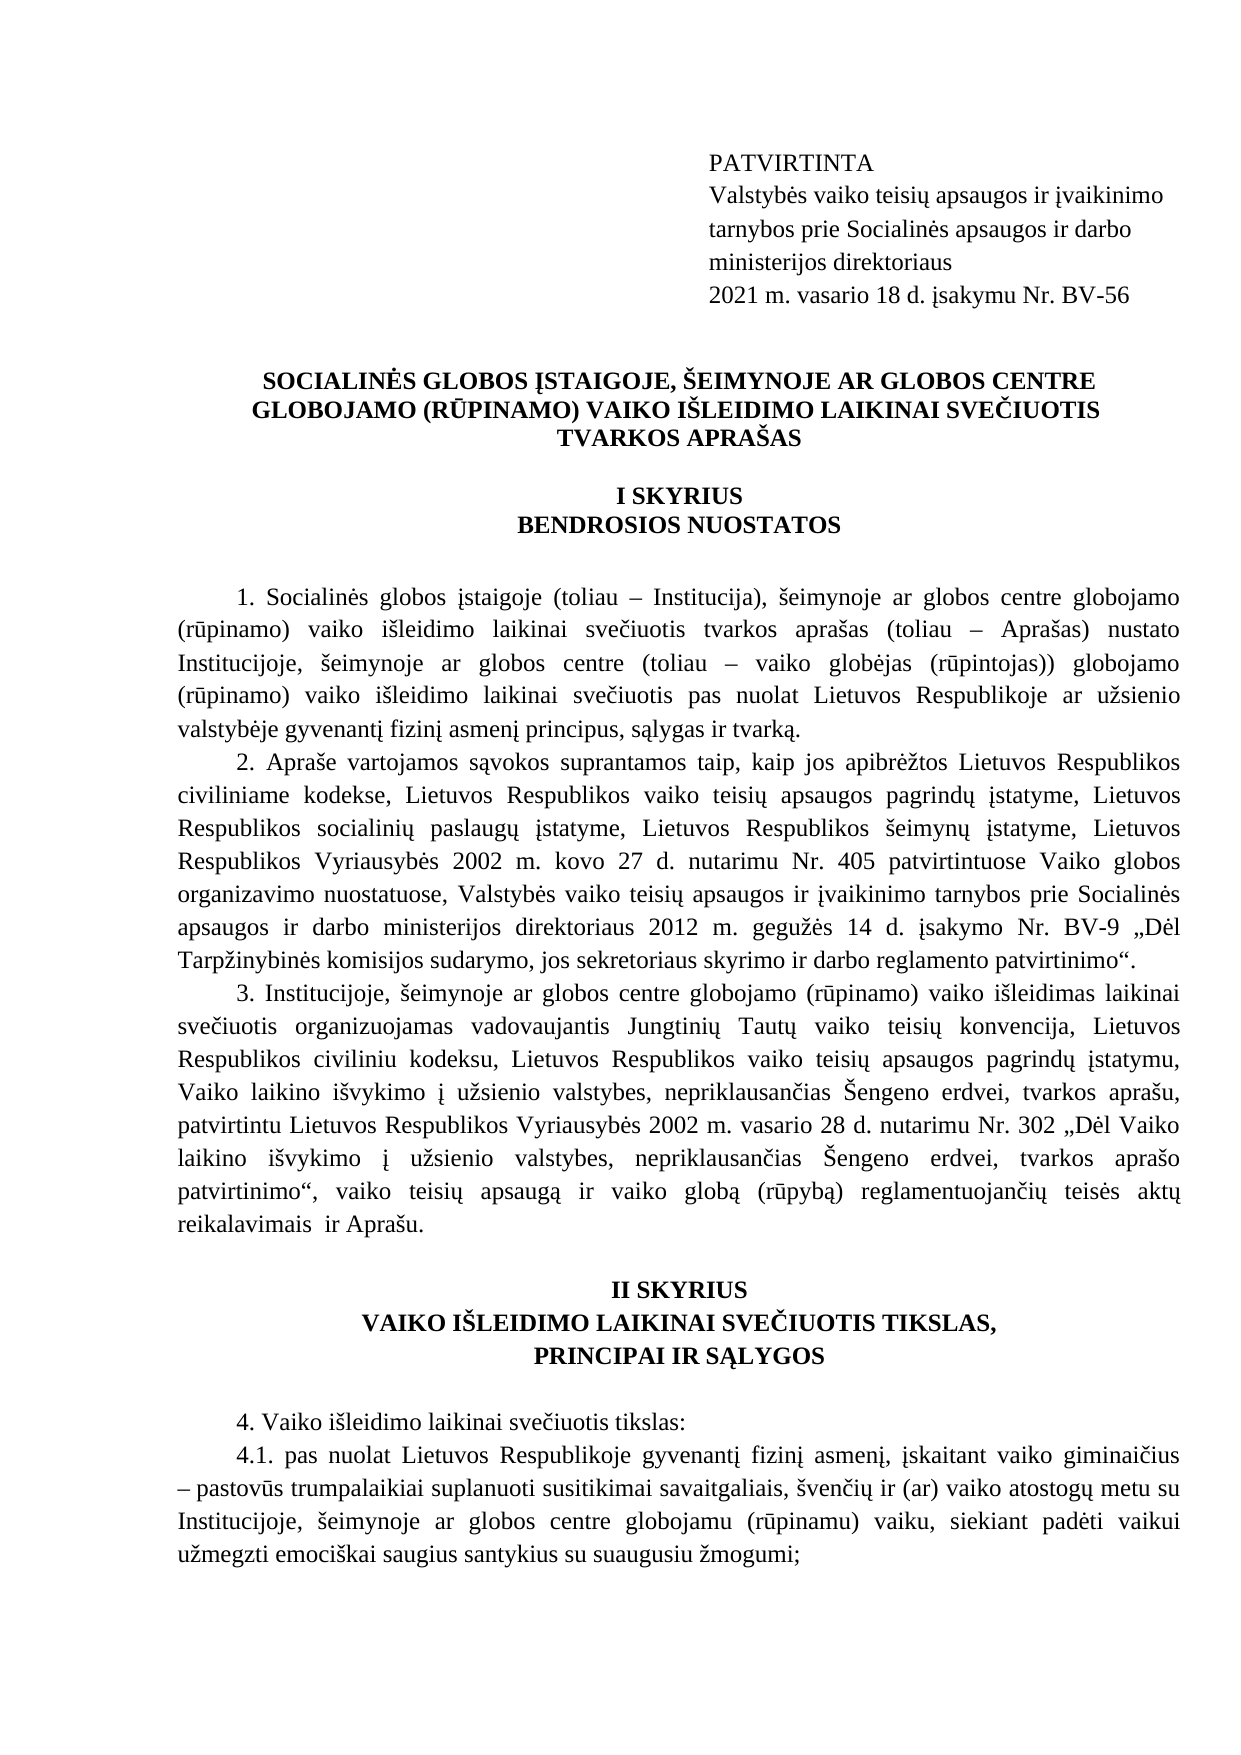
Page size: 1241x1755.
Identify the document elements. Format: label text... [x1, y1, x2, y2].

text 4.1. pas nuolat Lietuvos Respublikoje gyvenantį fizinį asmenį, įskaitant vaiko giminaičius – pastovūs trumpalaikiai suplanuoti susitikimai savaitgaliais, švenčių ir (ar) vaiko atostogų metu su Institucijoje, šeimynoje ar globos centre globojamu (rūpinamu) vaiku, siekiant padėti vaikui užmegzti emociškai saugius santykius su suaugusiu žmogumi; [177, 1440, 1181, 1568]
text Valstybės vaiko teisių apsaugos ir įvaikinimo [709, 181, 1181, 209]
text PRINCIPAI IR SĄLYGOS [177, 1341, 1181, 1370]
text 4. Vaiko išleidimo laikinai svečiuotis tikslas: [177, 1407, 1181, 1436]
text TVARKOS APRAŠAS [177, 423, 1181, 452]
text SOCIALINĖS GLOBOS ĮSTAIGOJE, ŠEIMYNOJE ar globos centre GLOBOJAMO (RŪPINAMO) VAIKO IŠLEIDIMO LAIKINAI SVEČIUOTIS [177, 366, 1181, 423]
text 3. Institucijoje, šeimynoje ar globos centre globojamo (rūpinamo) vaiko išleidimas laikinai svečiuotis organizuojamas vadovaujantis Jungtinių Tautų vaiko teisių konvencija, Lietuvos Respublikos civiliniu kodeksu, Lietuvos Respublikos vaiko teisių apsaugos pagrindų įstatymu, Vaiko laikino išvykimo į užsienio valstybes, nepriklausančias Šengeno erdvei, tvarkos aprašu, patvirtintu Lietuvos Respublikos Vyriausybės 2002 m. vasario 28 d. nutarimu Nr. 302 „Dėl Vaiko laikino išvykimo į užsienio valstybes, nepriklausančias Šengeno erdvei, tvarkos aprašo patvirtinimo“, vaiko teisių apsaugą ir vaiko globą (rūpybą) reglamentuojančių teisės aktų reikalavimais ir Aprašu. [177, 978, 1181, 1238]
text VAIKO IŠLEIDIMO LAIKINAI SVEČIUOTIS tikslas, [177, 1308, 1181, 1337]
text 2. Apraše vartojamos sąvokos suprantamos taip, kaip jos apibrėžtos Lietuvos Respublikos civiliniame kodekse, Lietuvos Respublikos vaiko teisių apsaugos pagrindų įstatyme, Lietuvos Respublikos socialinių paslaugų įstatyme, Lietuvos Respublikos šeimynų įstatyme, Lietuvos Respublikos Vyriausybės 2002 m. kovo 27 d. nutarimu Nr. 405 patvirtintuose Vaiko globos organizavimo nuostatuose, Valstybės vaiko teisių apsaugos ir įvaikinimo tarnybos prie Socialinės apsaugos ir darbo ministerijos direktoriaus 2012 m. gegužės 14 d. įsakymo Nr. BV-9 „Dėl Tarpžinybinės komisijos sudarymo, jos sekretoriaus skyrimo ir darbo reglamento patvirtinimo“. [177, 747, 1181, 973]
text II SKYRIUS [177, 1275, 1181, 1304]
text 2021 m. vasario 18 d. įsakymu Nr. BV-56 [573, 280, 1181, 308]
text 1. Socialinės globos įstaigoje (toliau – Institucija), šeimynoje ar globos centre globojamo (rūpinamo) vaiko išleidimo laikinai svečiuotis tvarkos aprašas (toliau – Aprašas) nustato Institucijoje, šeimynoje ar globos centre (toliau – vaiko globėjas (rūpintojas)) globojamo (rūpinamo) vaiko išleidimo laikinai svečiuotis pas nuolat Lietuvos Respublikoje ar užsienio valstybėje gyvenantį fizinį asmenį principus, sąlygas ir tvarką. [177, 582, 1181, 742]
text BENDROSIOS NUOSTATOS [177, 510, 1181, 538]
text I SKYRIUS [177, 481, 1181, 510]
text ministerijos direktoriaus [709, 247, 1181, 275]
text tarnybos prie Socialinės apsaugos ir darbo [709, 214, 1181, 242]
text PATVIRTINTA [709, 148, 1181, 176]
